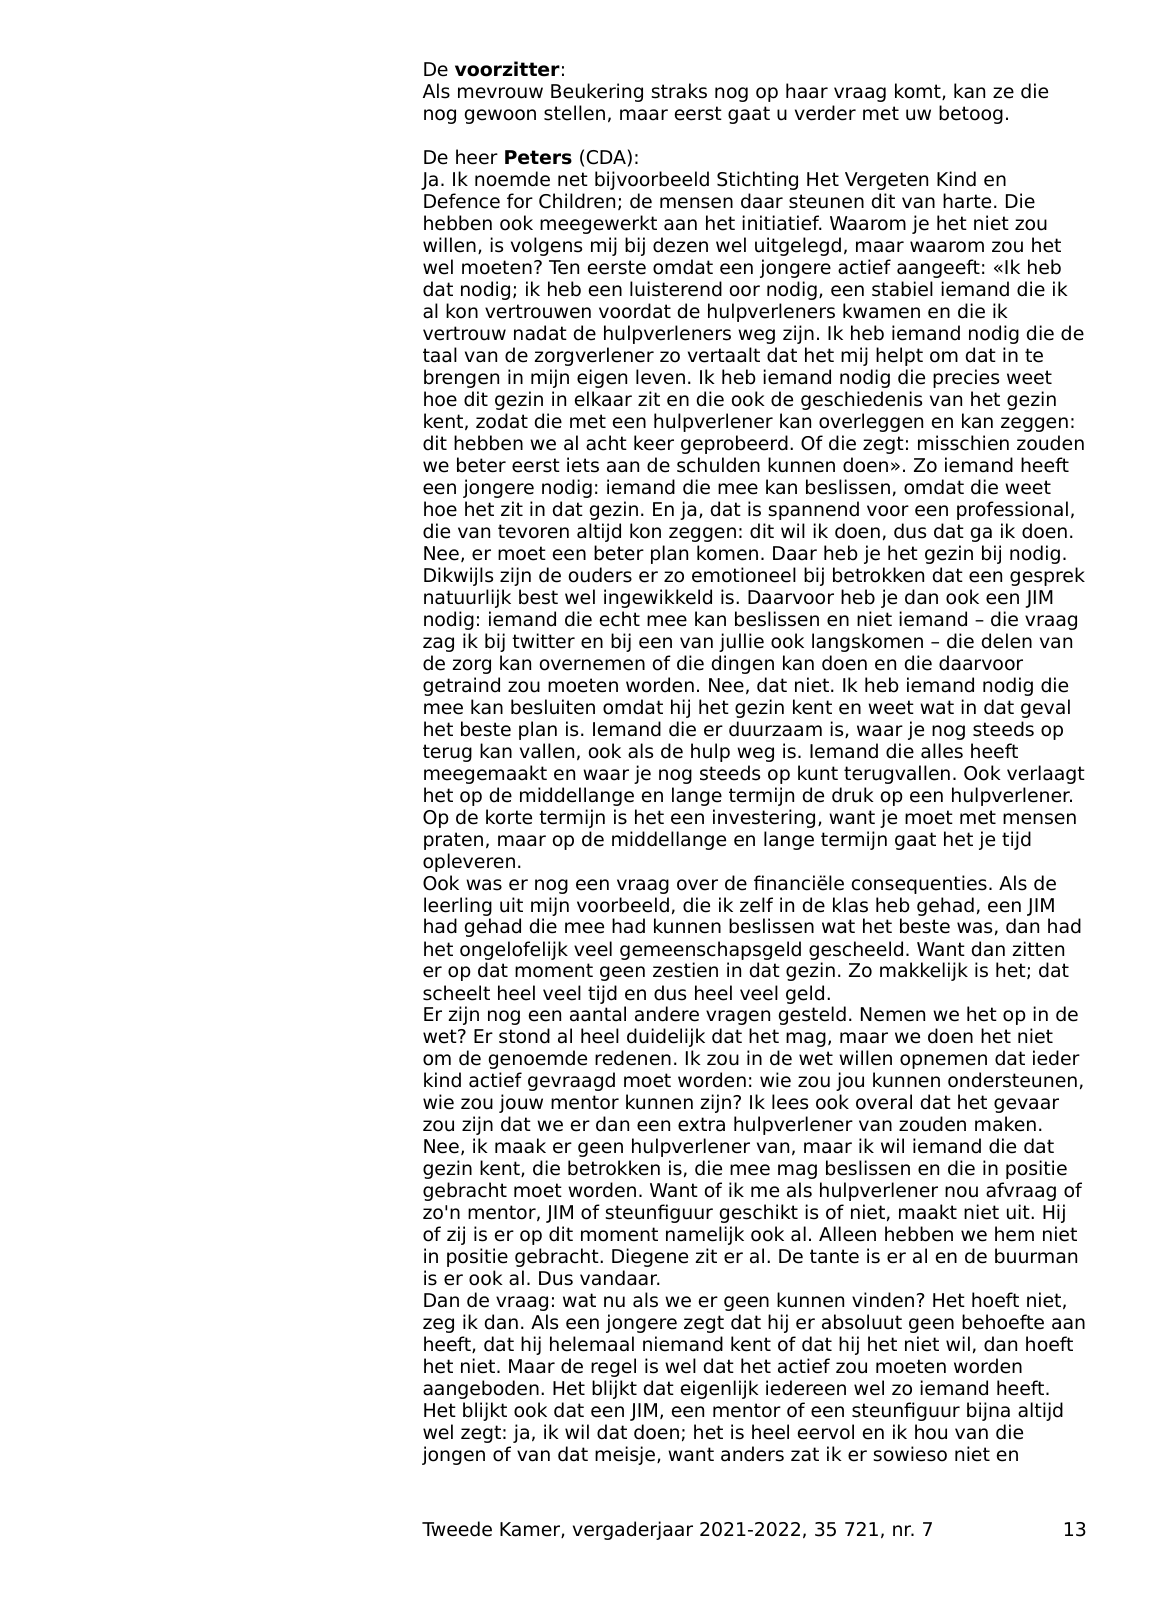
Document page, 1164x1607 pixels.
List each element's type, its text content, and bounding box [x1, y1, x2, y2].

text De voorzitter: [422, 59, 1087, 81]
text Als mevrouw Beukering straks nog op haar vraag komt, kan ze die nog gewoon stellen, maar eerst gaat u verder met uw betoog. [422, 81, 1087, 125]
text Er zijn nog een aantal andere vragen gesteld. Nemen we het op in de wet? Er stond al heel duidelijk dat het mag, maar we doen het niet om de genoemde redenen. Ik zou in de wet willen opnemen dat ieder kind actief gevraagd moet worden: wie zou jou kunnen ondersteunen, wie zou jouw mentor kunnen zijn? Ik lees ook overal dat het gevaar zou zijn dat we er dan een extra hulpverlener van zouden maken. Nee, ik maak er geen hulpverlener van, maar ik wil iemand die dat gezin kent, die betrokken is, die mee mag beslissen en die in positie gebracht moet worden. Want of ik me als hulpverlener nou afvraag of zo'n mentor, JIM of steunfiguur geschikt is of niet, maakt niet uit. Hij of zij is er op dit moment namelijk ook al. Alleen hebben we hem niet in positie gebracht. Diegene zit er al. De tante is er al en de buurman is er ook al. Dus vandaar. [422, 1004, 1087, 1290]
text Dan de vraag: wat nu als we er geen kunnen vinden? Het hoeft niet, zeg ik dan. Als een jongere zegt dat hij er absoluut geen behoefte aan heeft, dat hij helemaal niemand kent of dat hij het niet wil, dan hoeft het niet. Maar de regel is wel dat het actief zou moeten worden aangeboden. Het blijkt dat eigenlijk iedereen wel zo iemand heeft. Het blijkt ook dat een JIM, een mentor of een steunfiguur bijna altijd wel zegt: ja, ik wil dat doen; het is heel eervol en ik hou van die jongen of van dat meisje, want anders zat ik er sowieso niet en [422, 1290, 1087, 1466]
text Ook was er nog een vraag over de financiële consequenties. Als de leerling uit mijn voorbeeld, die ik zelf in de klas heb gehad, een JIM had gehad die mee had kunnen beslissen wat het beste was, dan had het ongelofelijk veel gemeenschapsgeld gescheeld. Want dan zitten er op dat moment geen zestien in dat gezin. Zo makkelijk is het; dat scheelt heel veel tijd en dus heel veel geld. [422, 872, 1087, 1004]
text De heer Peters (CDA): [422, 147, 1087, 169]
text Ja. Ik noemde net bijvoorbeeld Stichting Het Vergeten Kind en Defence for Children; de mensen daar steunen dit van harte. Die hebben ook meegewerkt aan het initiatief. Waarom je het niet zou willen, is volgens mij bij dezen wel uitgelegd, maar waarom zou het wel moeten? Ten eerste omdat een jongere actief aangeeft: «Ik heb dat nodig; ik heb een luisterend oor nodig, een stabiel iemand die ik al kon vertrouwen voordat de hulpverleners kwamen en die ik vertrouw nadat de hulpverleners weg zijn. Ik heb iemand nodig die de taal van de zorgverlener zo vertaalt dat het mij helpt om dat in te brengen in mijn eigen leven. Ik heb iemand nodig die precies weet hoe dit gezin in elkaar zit en die ook de geschiedenis van het gezin kent, zodat die met een hulpverlener kan overleggen en kan zeggen: dit hebben we al acht keer geprobeerd. Of die zegt: misschien zouden we beter eerst iets aan de schulden kunnen doen». Zo iemand heeft een jongere nodig: iemand die mee kan beslissen, omdat die weet hoe het zit in dat gezin. En ja, dat is spannend voor een professional, die van tevoren altijd kon zeggen: dit wil ik doen, dus dat ga ik doen. Nee, er moet een beter plan komen. Daar heb je het gezin bij nodig. Dikwijls zijn de ouders er zo emotioneel bij betrokken dat een gesprek natuurlijk best wel ingewikkeld is. Daarvoor heb je dan ook een JIM nodig: iemand die echt mee kan beslissen en niet iemand – die vraag zag ik bij twitter en bij een van jullie ook langskomen – die delen van de zorg kan overnemen of die dingen kan doen en die daarvoor getraind zou moeten worden. Nee, dat niet. Ik heb iemand nodig die mee kan besluiten omdat hij het gezin kent en weet wat in dat geval het beste plan is. Iemand die er duurzaam is, waar je nog steeds op terug kan vallen, ook als de hulp weg is. Iemand die alles heeft meegemaakt en waar je nog steeds op kunt terugvallen. Ook verlaagt het op de middellange en lange termijn de druk op een hulpverlener. Op de korte termijn is het een investering, want je moet met mensen praten, maar op de middellange en lange termijn gaat het je tijd opleveren. [422, 169, 1087, 872]
